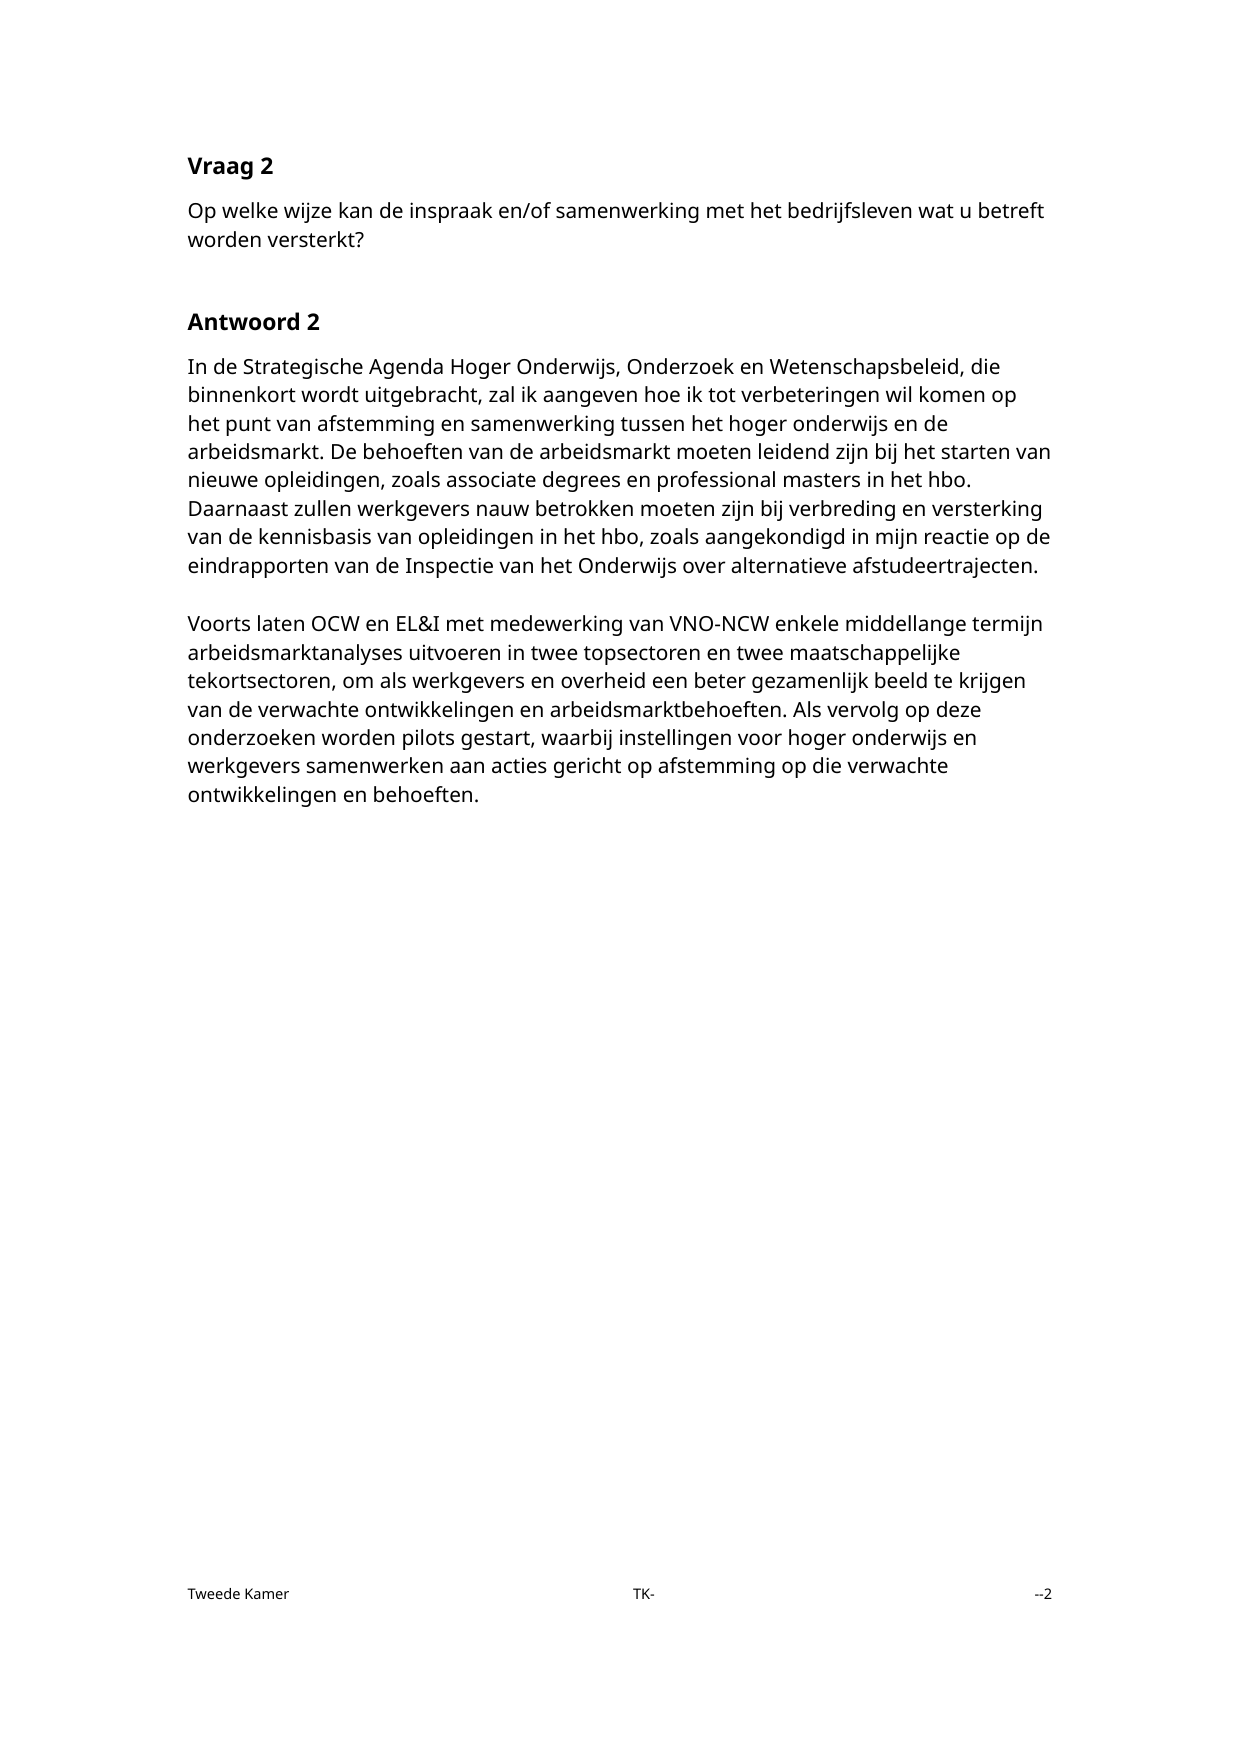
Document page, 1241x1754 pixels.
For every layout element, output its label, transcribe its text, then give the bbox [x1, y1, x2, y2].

subtitle Antwoord 2 [187, 306, 1053, 337]
text Voorts laten OCW en EL&I met medewerking van VNO-NCW enkele middellange termijn arbeidsmarktanalyses uitvoeren in twee topsectoren en twee maatschappelijke tekortsectoren, om als werkgevers en overheid een beter gezamenlijk beeld te krijgen van de verwachte ontwikkelingen en arbeidsmarktbehoeften. Als vervolg op deze onderzoeken worden pilots gestart, waarbij instellingen voor hoger onderwijs en werkgevers samenwerken aan acties gericht op afstemming op die verwachte ontwikkelingen en behoeften. [187, 609, 1053, 808]
text In de Strategische Agenda Hoger Onderwijs, Onderzoek en Wetenschapsbeleid, die binnenkort wordt uitgebracht, zal ik aangeven hoe ik tot verbeteringen wil komen op het punt van afstemming en samenwerking tussen het hoger onderwijs en de arbeidsmarkt. De behoeften van de arbeidsmarkt moeten leidend zijn bij het starten van nieuwe opleidingen, zoals associate degrees en professional masters in het hbo. Daarnaast zullen werkgevers nauw betrokken moeten zijn bij verbreding en versterking van de kennisbasis van opleidingen in het hbo, zoals aangekondigd in mijn reactie op de eindrapporten van de Inspectie van het Onderwijs over alternatieve afstudeertrajecten. [187, 352, 1053, 579]
text Op welke wijze kan de inspraak en/of samenwerking met het bedrijfsleven wat u betreft worden versterkt? [187, 196, 1053, 253]
subtitle Vraag 2 [187, 150, 1053, 181]
